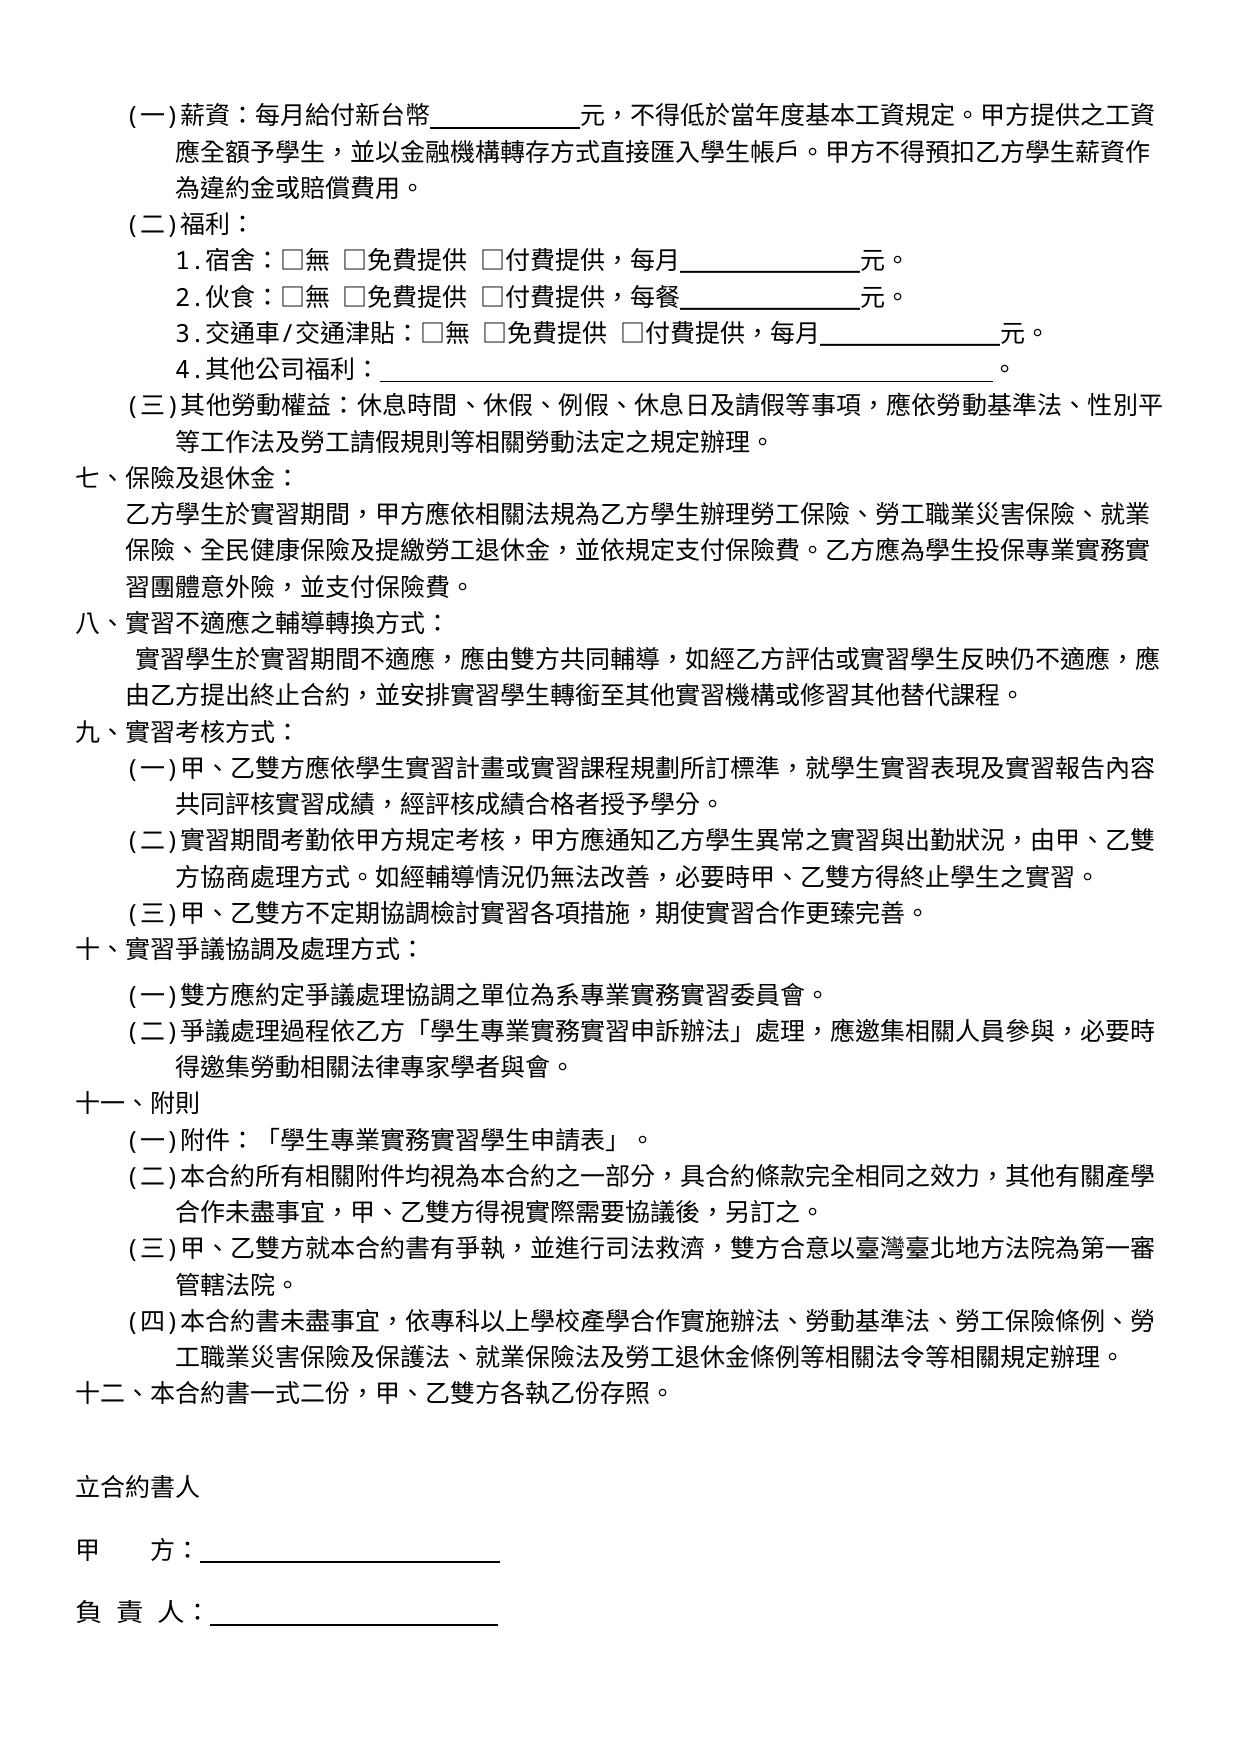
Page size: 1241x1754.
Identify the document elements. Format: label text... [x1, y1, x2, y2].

text 實習學生於實習期間不適應，應由雙方共同輔導，如經乙方評估或實習學生反映仍不適應，應由乙方提出終止合約，並安排實習學生轉銜至其他實習機構或修習其他替代課程。 [75, 639, 1165, 712]
text 九、實習考核方式： [75, 712, 1165, 748]
text (二)實習期間考勤依甲方規定考核，甲方應通知乙方學生異常之實習與出勤狀況，由甲、乙雙方協商處理方式。如經輔導情況仍無法改善，必要時甲、乙雙方得終止學生之實習。 [125, 821, 1165, 893]
text (三)甲、乙雙方就本合約書有爭執，並進行司法救濟，雙方合意以臺灣臺北地方法院為第一審管轄法院。 [125, 1229, 1165, 1301]
text (四)本合約書未盡事宜，依專科以上學校產學合作實施辦法、勞動基準法、勞工保險條例、勞工職業災害保險及保護法、就業保險法及勞工退休金條例等相關法令等相關規定辦理。 [125, 1301, 1165, 1374]
text 十、實習爭議協調及處理方式： [75, 929, 1165, 966]
text (一)雙方應約定爭議處理協調之單位為系專業實務實習委員會。 [125, 975, 1165, 1011]
text 八、實習不適應之輔導轉換方式： [75, 603, 1165, 639]
text (一)薪資：每月給付新台幣 元，不得低於當年度基本工資規定。甲方提供之工資應全額予學生，並以金融機構轉存方式直接匯入學生帳戶。甲方不得預扣乙方學生薪資作為違約金或賠償費用。 [125, 96, 1165, 204]
text 十一、附則 [75, 1084, 1165, 1120]
text 七、保險及退休金： [75, 458, 1165, 494]
text 立合約書人 [75, 1444, 1165, 1507]
text (一)附件：「學生專業實務實習學生申請表」。 [125, 1120, 1165, 1156]
text (三)其他勞動權益：休息時間、休假、例假、休息日及請假等事項，應依勞動基準法、性別平等工作法及勞工請假規則等相關勞動法定之規定辦理。 [125, 386, 1165, 458]
text 1.宿舍：□無 □免費提供 □付費提供，每月____________元。 [175, 241, 1165, 277]
text 2.伙食：□無 □免費提供 □付費提供，每餐____________元。 [175, 277, 1165, 313]
text (二)本合約所有相關附件均視為本合約之一部分，具合約條款完全相同之效力，其他有關產學合作未盡事宜，甲、乙雙方得視實際需要協議後，另訂之。 [125, 1156, 1165, 1229]
text (二)福利： [125, 204, 1165, 241]
text 負 責 人： [75, 1569, 1165, 1632]
text 4.其他公司福利： 。 [175, 349, 1165, 386]
text (三)甲、乙雙方不定期協調檢討實習各項措施，期使實習合作更臻完善。 [125, 893, 1165, 929]
text 甲 方： [75, 1507, 1165, 1569]
text 3.交通車/交通津貼：□無 □免費提供 □付費提供，每月____________元。 [175, 313, 1165, 349]
text 乙方學生於實習期間，甲方應依相關法規為乙方學生辦理勞工保險、勞工職業災害保險、就業保險、全民健康保險及提繳勞工退休金，並依規定支付保險費。乙方應為學生投保專業實務實習團體意外險，並支付保險費。 [125, 494, 1165, 603]
text 十二、本合約書一式二份，甲、乙雙方各執乙份存照。 [75, 1374, 1165, 1410]
text (一)甲、乙雙方應依學生實習計畫或實習課程規劃所訂標準，就學生實習表現及實習報告內容共同評核實習成績，經評核成績合格者授予學分。 [125, 748, 1165, 821]
text (二)爭議處理過程依乙方「學生專業實務實習申訴辦法」處理，應邀集相關人員參與，必要時得邀集勞動相關法律專家學者與會。 [125, 1011, 1165, 1084]
